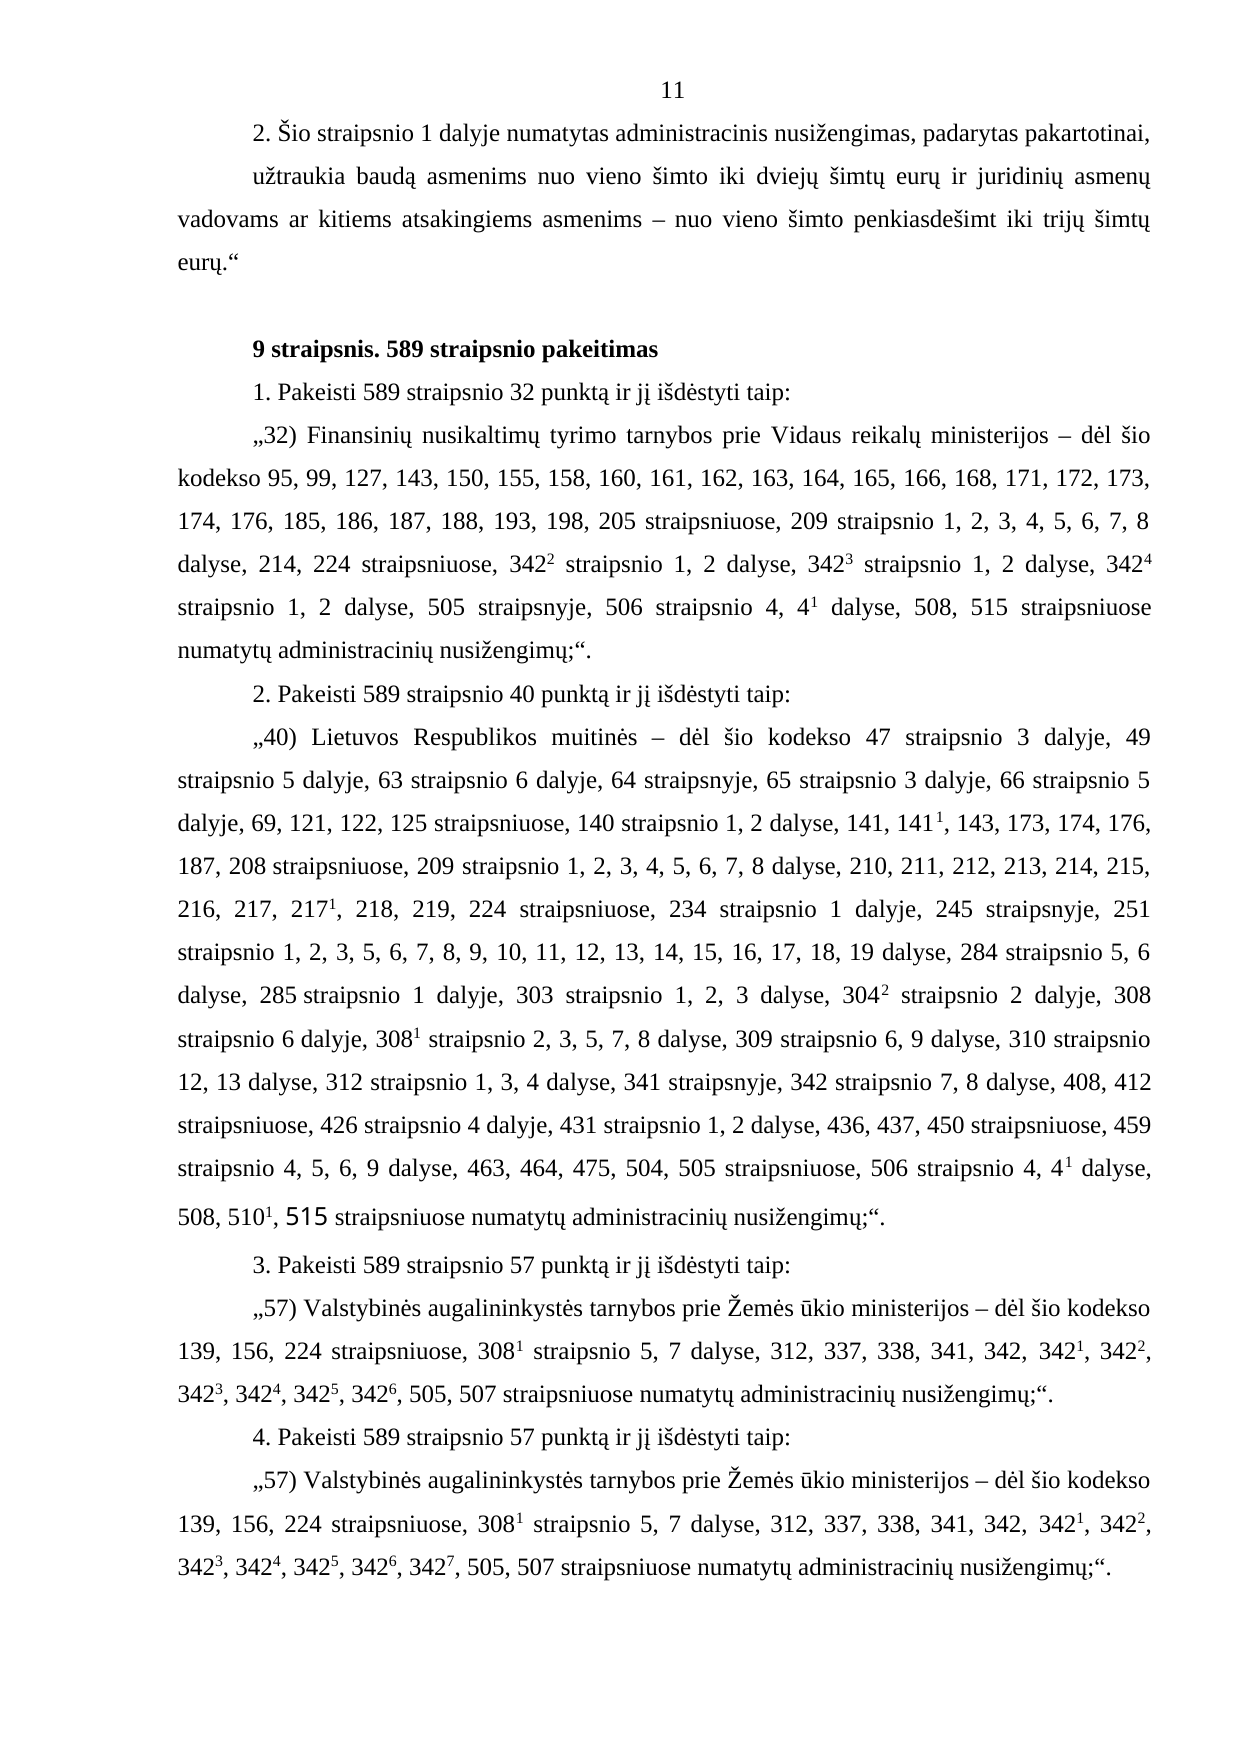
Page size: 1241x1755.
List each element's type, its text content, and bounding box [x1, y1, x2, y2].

text 3. Pakeisti 589 straipsnio 57 punktą ir jį išdėstyti taip: [177, 1250, 1152, 1279]
text „57) Valstybinės augalininkystės tarnybos prie Žemės ūkio ministerijos – dėl šio kodekso 139, 156, 224 straipsniuose, 3081 straipsnio 5, 7 dalyse, 312, 337, 338, 341, 342, 3421, 3422, 3423, 3424, 3425, 3426, 3427, 505, 507 straipsniuose numatytų administracinių nusižengimų;“. [177, 1466, 1152, 1581]
text 4. Pakeisti 589 straipsnio 57 punktą ir jį išdėstyti taip: [177, 1422, 1152, 1451]
text „40) Lietuvos Respublikos muitinės – dėl šio kodekso 47 straipsnio 3 dalyje, 49 straipsnio 5 dalyje, 63 straipsnio 6 dalyje, 64 straipsnyje, 65 straipsnio 3 dalyje, 66 straipsnio 5 dalyje, 69, 121, 122, 125 straipsniuose, 140 straipsnio 1, 2 dalyse, 141, 1411, 143, 173, 174, 176, 187, 208 straipsniuose, 209 straipsnio 1, 2, 3, 4, 5, 6, 7, 8 dalyse, 210, 211, 212, 213, 214, 215, 216, 217, 2171, 218, 219, 224 straipsniuose, 234 straipsnio 1 dalyje, 245 straipsnyje, 251 straipsnio 1, 2, 3, 5, 6, 7, 8, 9, 10, 11, 12, 13, 14, 15, 16, 17, 18, 19 dalyse, 284 straipsnio 5, 6 dalyse, 285 straipsnio 1 dalyje, 303 straipsnio 1, 2, 3 dalyse, 3042 straipsnio 2 dalyje, 308 straipsnio 6 dalyje, 3081 straipsnio 2, 3, 5, 7, 8 dalyse, 309 straipsnio 6, 9 dalyse, 310 straipsnio 12, 13 dalyse, 312 straipsnio 1, 3, 4 dalyse, 341 straipsnyje, 342 straipsnio 7, 8 dalyse, 408, 412 straipsniuose, 426 straipsnio 4 dalyje, 431 straipsnio 1, 2 dalyse, 436, 437, 450 straipsniuose, 459 straipsnio 4, 5, 6, 9 dalyse, 463, 464, 475, 504, 505 straipsniuose, 506 straipsnio 4, 41 dalyse, 508, 5101, 515 straipsniuose numatytų administracinių nusižengimų;“. [177, 722, 1152, 1233]
text 1. Pakeisti 589 straipsnio 32 punktą ir jį išdėstyti taip: [177, 377, 1152, 406]
text užtraukia baudą asmenims nuo vieno šimto iki dviejų šimtų eurų ir juridinių asmenų vadovams ar kitiems atsakingiems asmenims – nuo vieno šimto penkiasdešimt iki trijų šimtų eurų.“ [177, 161, 1152, 276]
text „57) Valstybinės augalininkystės tarnybos prie Žemės ūkio ministerijos – dėl šio kodekso 139, 156, 224 straipsniuose, 3081 straipsnio 5, 7 dalyse, 312, 337, 338, 341, 342, 3421, 3422, 3423, 3424, 3425, 3426, 505, 507 straipsniuose numatytų administracinių nusižengimų;“. [177, 1293, 1152, 1408]
text „32) Finansinių nusikaltimų tyrimo tarnybos prie Vidaus reikalų ministerijos – dėl šio kodekso 95, 99, 127, 143, 150, 155, 158, 160, 161, 162, 163, 164, 165, 166, 168, 171, 172, 173, 174, 176, 185, 186, 187, 188, 193, 198, 205 straipsniuose, 209 straipsnio 1, 2, 3, 4, 5, 6, 7, 8 dalyse, 214, 224 straipsniuose, 3422 straipsnio 1, 2 dalyse, 3423 straipsnio 1, 2 dalyse, 3424 straipsnio 1, 2 dalyse, 505 straipsnyje, 506 straipsnio 4, 41 dalyse, 508, 515 straipsniuose numatytų administracinių nusižengimų;“. [177, 420, 1152, 664]
text 2. Šio straipsnio 1 dalyje numatytas administracinis nusižengimas, padarytas pakartotinai, [177, 118, 1152, 147]
text 2. Pakeisti 589 straipsnio 40 punktą ir jį išdėstyti taip: [177, 679, 1152, 707]
text 9 straipsnis. 589 straipsnio pakeitimas [177, 334, 1152, 362]
